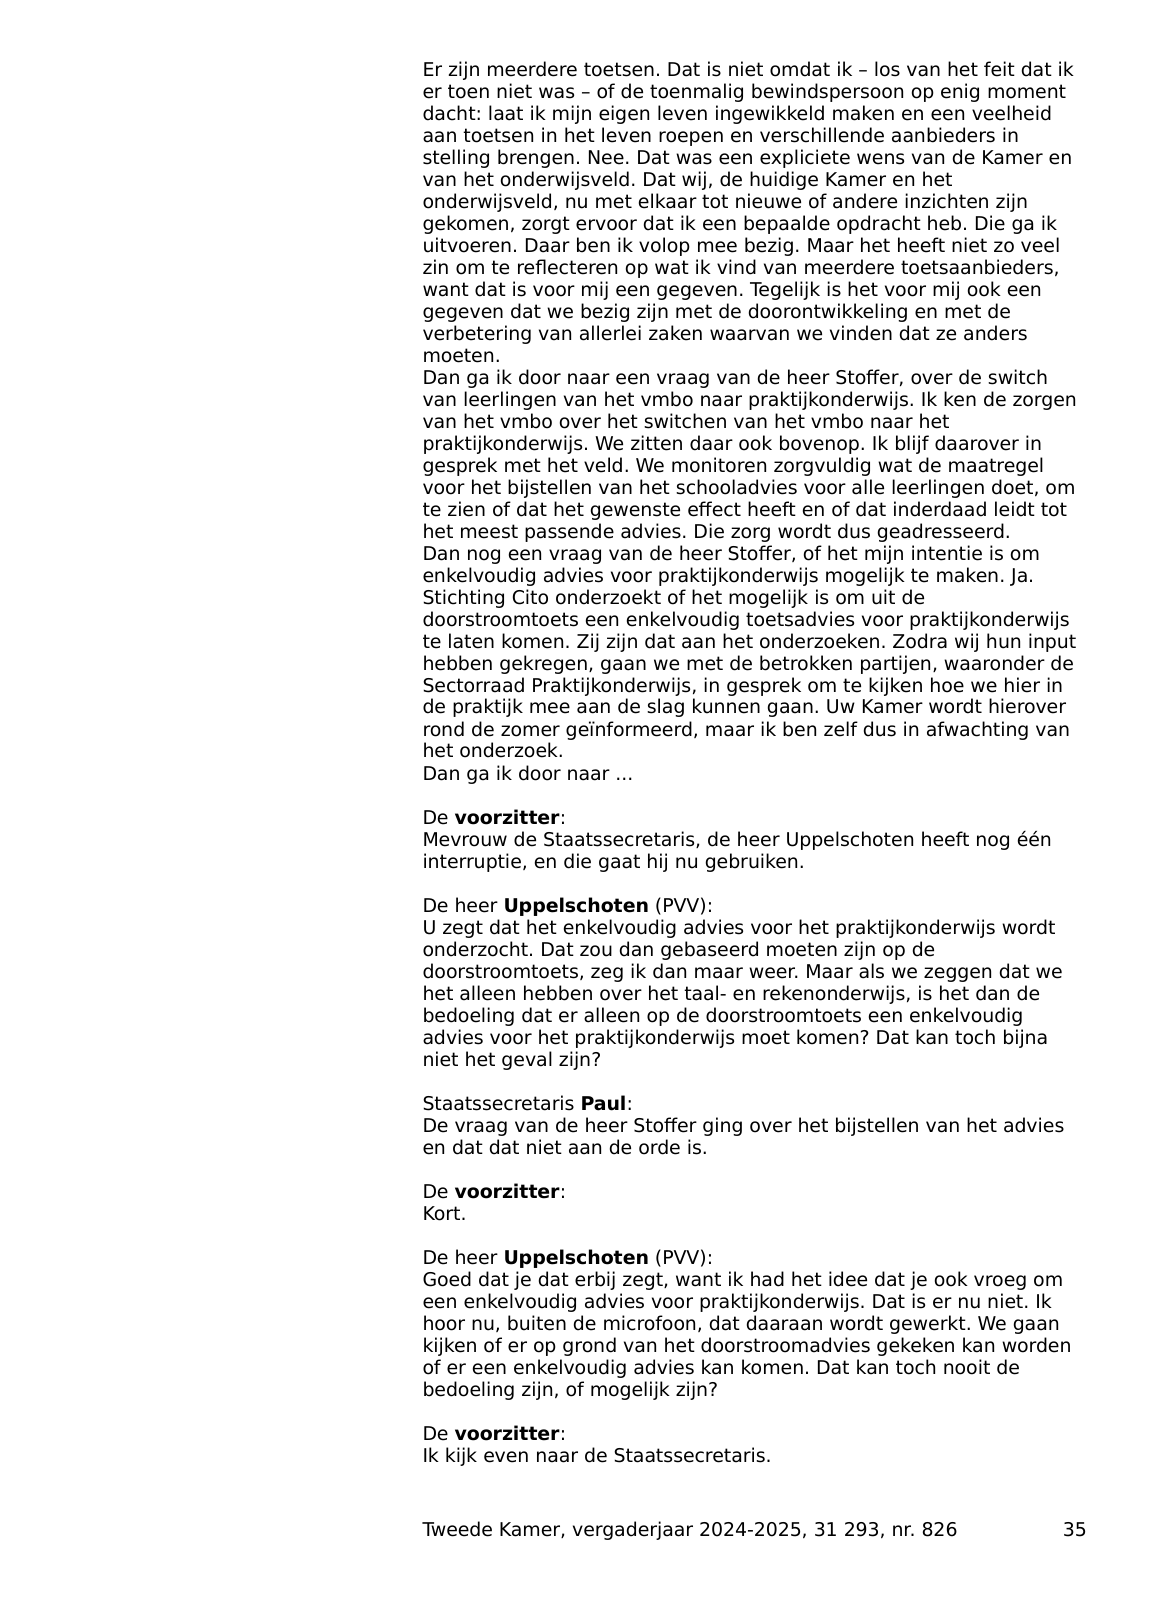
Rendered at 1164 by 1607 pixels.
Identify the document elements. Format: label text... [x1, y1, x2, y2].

text De vraag van de heer Stoffer ging over het bijstellen van het advies en dat dat niet aan de orde is. [422, 1115, 1087, 1159]
text Goed dat je dat erbij zegt, want ik had het idee dat je ook vroeg om een enkelvoudig advies voor praktijkonderwijs. Dat is er nu niet. Ik hoor nu, buiten de microfoon, dat daaraan wordt gewerkt. We gaan kijken of er op grond van het doorstroomadvies gekeken kan worden of er een enkelvoudig advies kan komen. Dat kan toch nooit de bedoeling zijn, of mogelijk zijn? [422, 1269, 1087, 1401]
text Staatssecretaris Paul: [422, 1093, 1087, 1115]
text U zegt dat het enkelvoudig advies voor het praktijkonderwijs wordt onderzocht. Dat zou dan gebaseerd moeten zijn op de doorstroomtoets, zeg ik dan maar weer. Maar als we zeggen dat we het alleen hebben over het taal- en rekenonderwijs, is het dan de bedoeling dat er alleen op de doorstroomtoets een enkelvoudig advies voor het praktijkonderwijs moet komen? Dat kan toch bijna niet het geval zijn? [422, 917, 1087, 1071]
text Dan ga ik door naar ... [422, 762, 1087, 784]
text De voorzitter: [422, 1423, 1087, 1445]
text De heer Uppelschoten (PVV): [422, 895, 1087, 917]
text Kort. [422, 1203, 1087, 1225]
text De voorzitter: [422, 1181, 1087, 1203]
text De heer Uppelschoten (PVV): [422, 1247, 1087, 1269]
text Ik kijk even naar de Staatssecretaris. [422, 1445, 1087, 1467]
text De voorzitter: [422, 807, 1087, 828]
text Er zijn meerdere toetsen. Dat is niet omdat ik – los van het feit dat ik er toen niet was – of de toenmalig bewindspersoon op enig moment dacht: laat ik mijn eigen leven ingewikkeld maken en een veelheid aan toetsen in het leven roepen en verschillende aanbieders in stelling brengen. Nee. Dat was een expliciete wens van de Kamer en van het onderwijsveld. Dat wij, de huidige Kamer en het onderwijsveld, nu met elkaar tot nieuwe of andere inzichten zijn gekomen, zorgt ervoor dat ik een bepaalde opdracht heb. Die ga ik uitvoeren. Daar ben ik volop mee bezig. Maar het heeft niet zo veel zin om te reflecteren op wat ik vind van meerdere toetsaanbieders, want dat is voor mij een gegeven. Tegelijk is het voor mij ook een gegeven dat we bezig zijn met de doorontwikkeling en met de verbetering van allerlei zaken waarvan we vinden dat ze anders moeten. [422, 59, 1087, 367]
text Dan nog een vraag van de heer Stoffer, of het mijn intentie is om enkelvoudig advies voor praktijkonderwijs mogelijk te maken. Ja. Stichting Cito onderzoekt of het mogelijk is om uit de doorstroomtoets een enkelvoudig toetsadvies voor praktijkonderwijs te laten komen. Zij zijn dat aan het onderzoeken. Zodra wij hun input hebben gekregen, gaan we met de betrokken partijen, waaronder de Sectorraad Praktijkonderwijs, in gesprek om te kijken hoe we hier in de praktijk mee aan de slag kunnen gaan. Uw Kamer wordt hierover rond de zomer geïnformeerd, maar ik ben zelf dus in afwachting van het onderzoek. [422, 543, 1087, 762]
text Mevrouw de Staatssecretaris, de heer Uppelschoten heeft nog één interruptie, en die gaat hij nu gebruiken. [422, 828, 1087, 872]
text Dan ga ik door naar een vraag van de heer Stoffer, over de switch van leerlingen van het vmbo naar praktijkonderwijs. Ik ken de zorgen van het vmbo over het switchen van het vmbo naar het praktijkonderwijs. We zitten daar ook bovenop. Ik blijf daarover in gesprek met het veld. We monitoren zorgvuldig wat de maatregel voor het bijstellen van het schooladvies voor alle leerlingen doet, om te zien of dat het gewenste effect heeft en of dat inderdaad leidt tot het meest passende advies. Die zorg wordt dus geadresseerd. [422, 367, 1087, 543]
